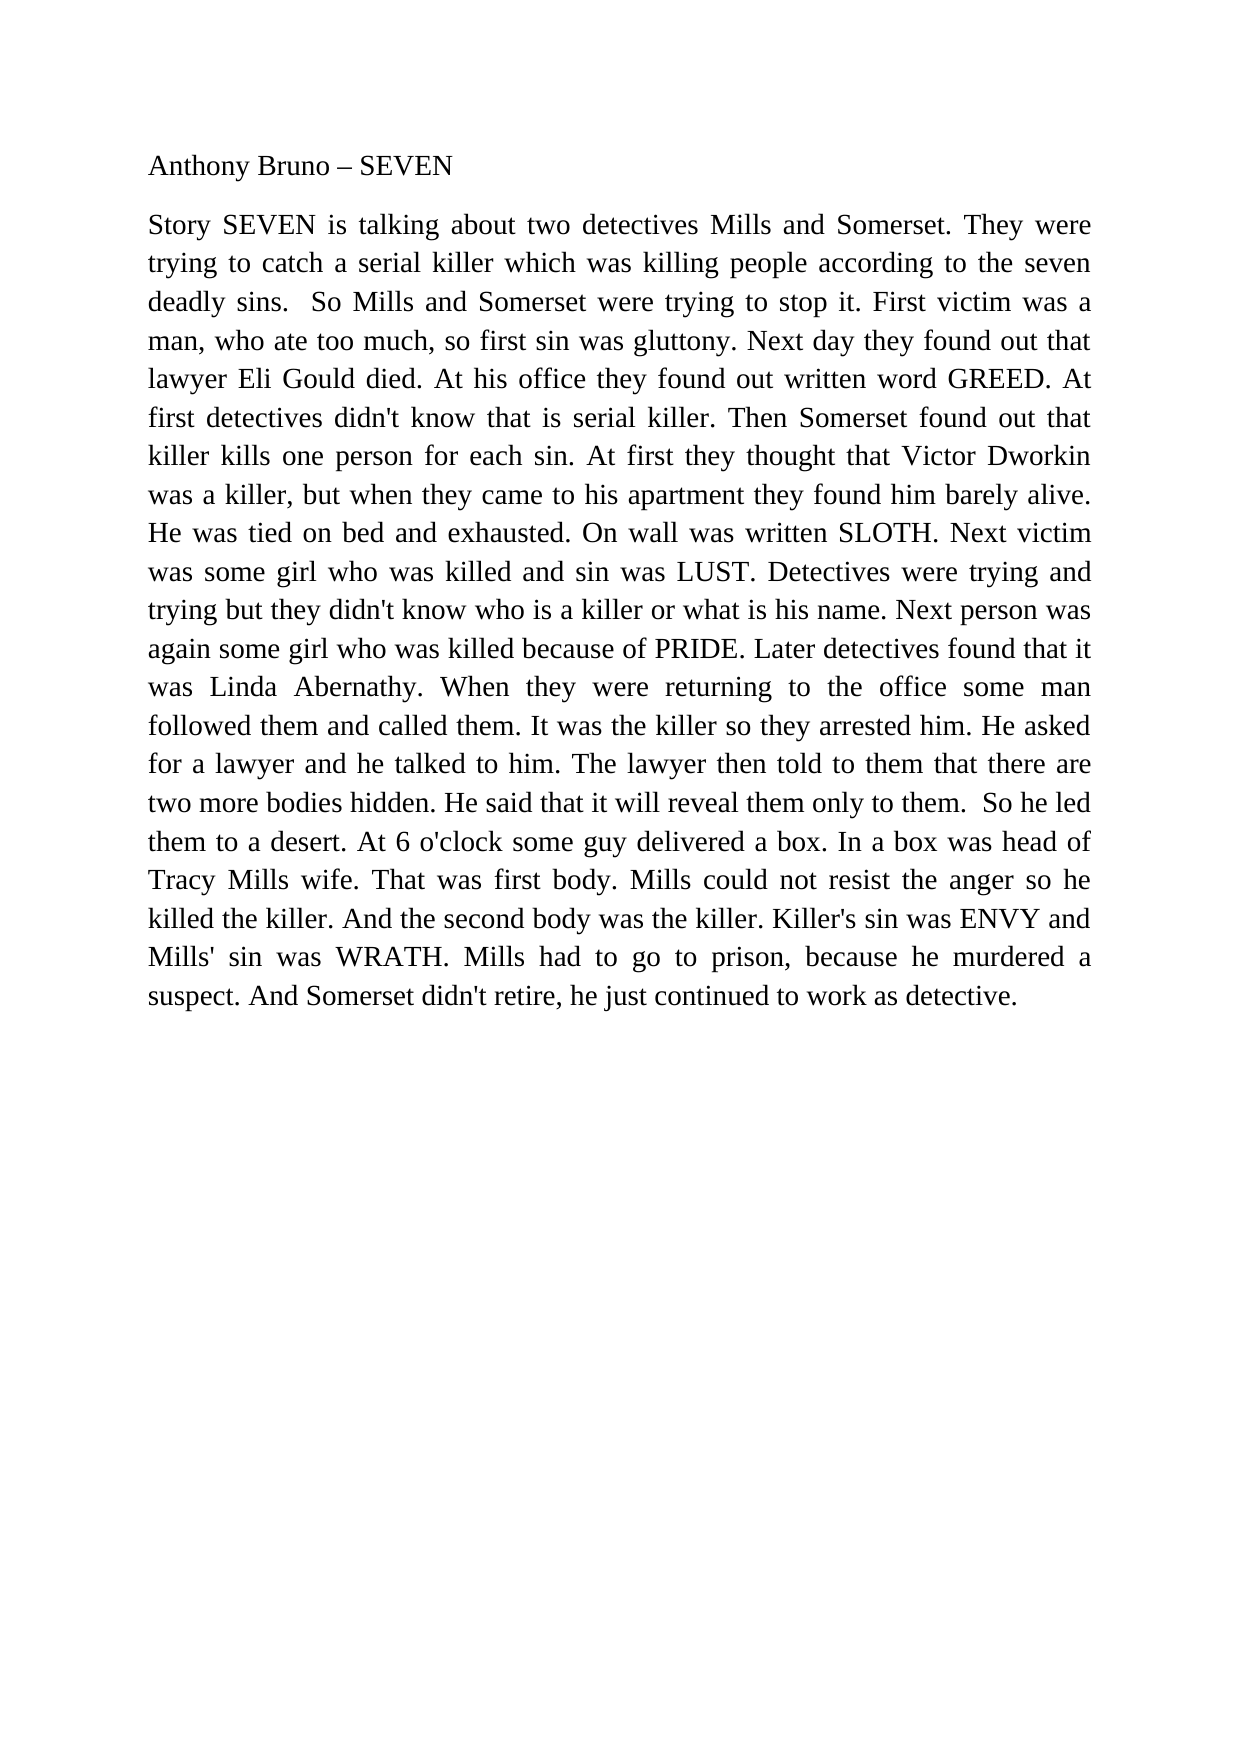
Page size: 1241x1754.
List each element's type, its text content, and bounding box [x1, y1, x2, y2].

text Anthony Bruno – SEVEN [148, 148, 1093, 181]
text Story SEVEN is talking about two detectives Mills and Somerset. They were trying to catch a serial killer which was killing people according to the seven deadly sins. So Mills and Somerset were trying to stop it. First victim was a man, who ate too much, so first sin was gluttony. Next day they found out that lawyer Eli Gould died. At his office they found out written word GREED. At first detectives didn't know that is serial killer. Then Somerset found out that killer kills one person for each sin. At first they thought that Victor Dworkin was a killer, but when they came to his apartment they found him barely alive. He was tied on bed and exhausted. On wall was written SLOTH. Next victim was some girl who was killed and sin was LUST. Detectives were trying and trying but they didn't know who is a killer or what is his name. Next person was again some girl who was killed because of PRIDE. Later detectives found that it was Linda Abernathy. When they were returning to the office some man followed them and called them. It was the killer so they arrested him. He asked for a lawyer and he talked to him. The lawyer then told to them that there are two more bodies hidden. He said that it will reveal them only to them. So he led them to a desert. At 6 o'clock some guy delivered a box. In a box was head of Tracy Mills wife. That was first body. Mills could not resist the anger so he killed the killer. And the second body was the killer. Killer's sin was ENVY and Mills' sin was WRATH. Mills had to go to prison, because he murdered a suspect. And Somerset didn't retire, he just continued to work as detective. [148, 207, 1093, 1011]
